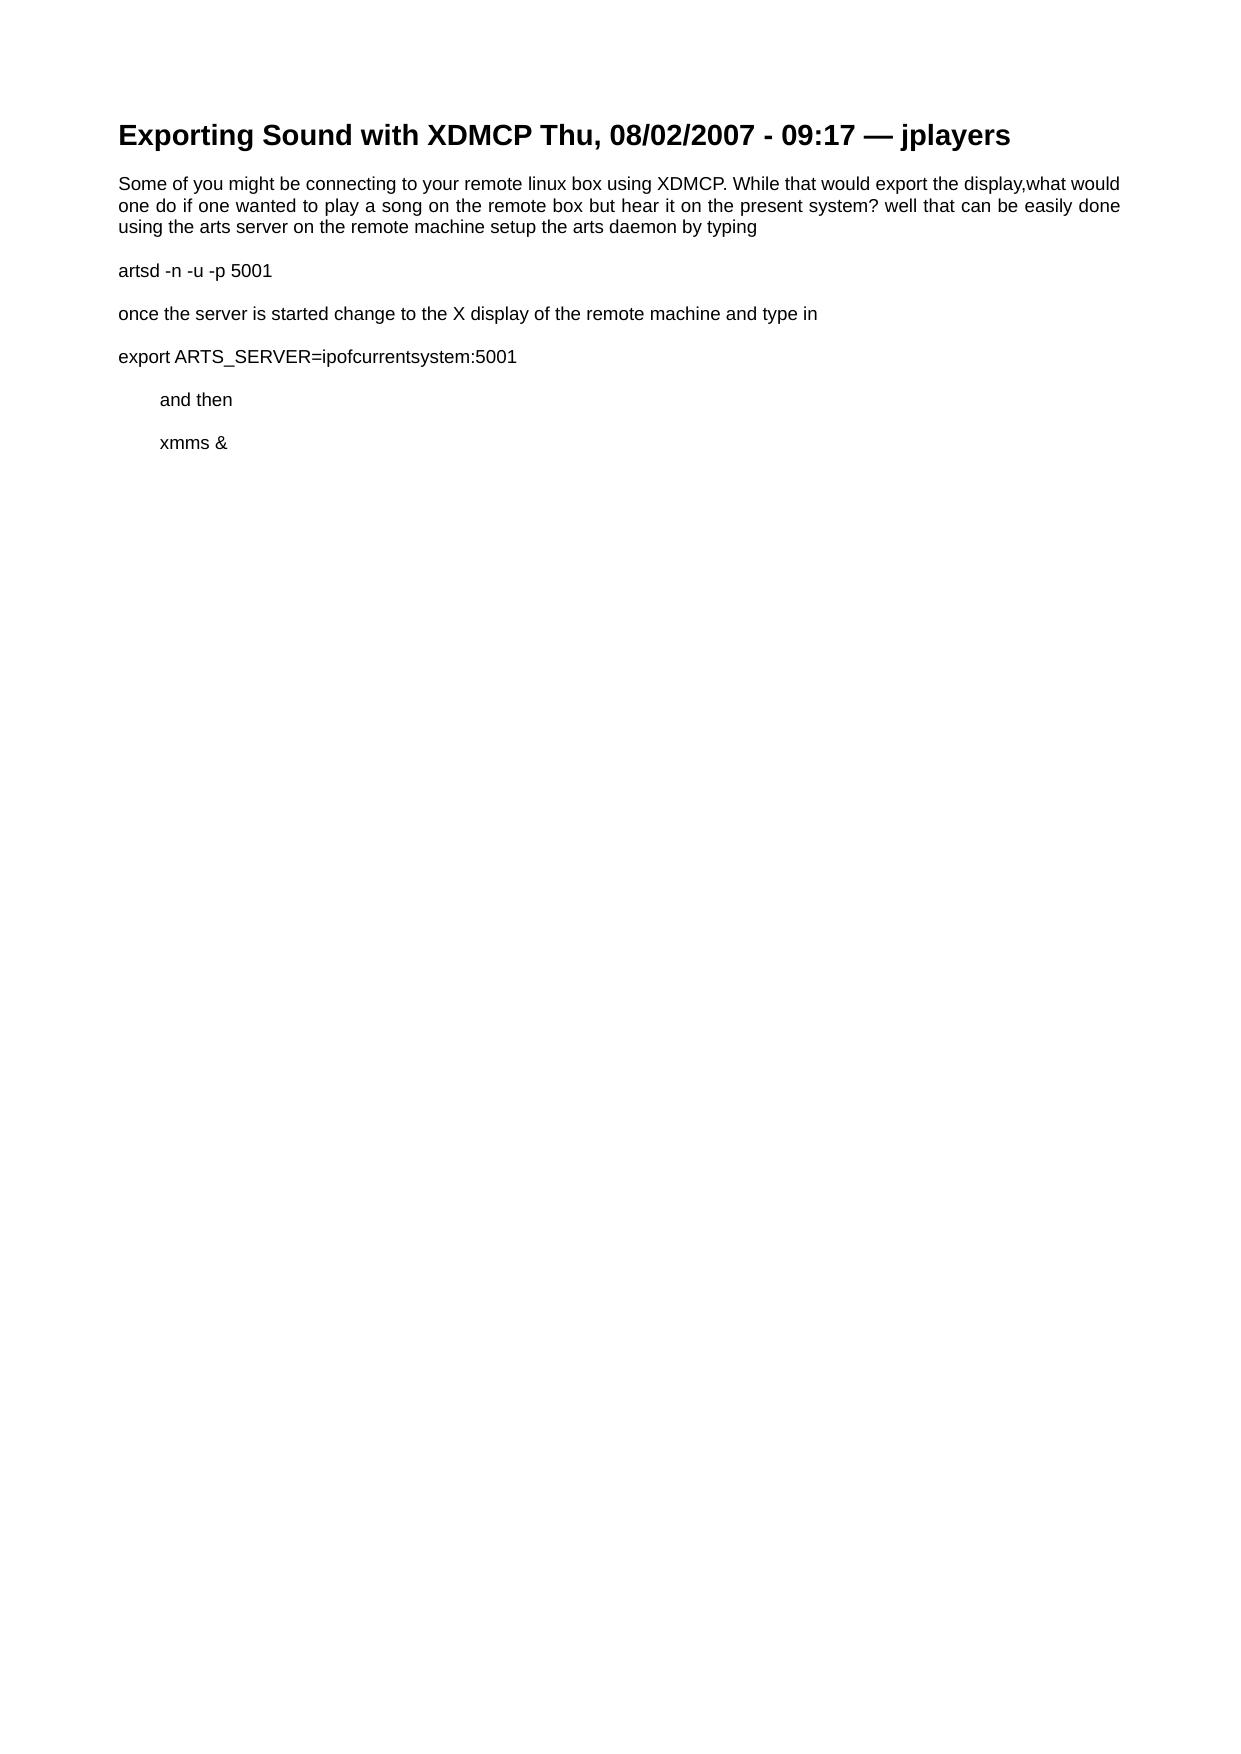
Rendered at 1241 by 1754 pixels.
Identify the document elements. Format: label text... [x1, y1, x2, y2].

text export ARTS_SERVER=ipofcurrentsystem:5001 [118, 346, 1122, 367]
text Exporting Sound with XDMCP Thu, 08/02/2007 - 09:17 — jplayers [118, 118, 1122, 152]
text Some of you might be connecting to your remote linux box using XDMCP. While that would export the display,what would one do if one wanted to play a song on the remote box but hear it on the present system? well that can be easily done using the arts server on the remote machine setup the arts daemon by typing [118, 173, 1122, 238]
text once the server is started change to the X display of the remote machine and type in [118, 303, 1122, 324]
text xmms & [118, 432, 1122, 453]
text artsd -n -u -p 5001 [118, 259, 1122, 281]
text and then [118, 389, 1122, 410]
